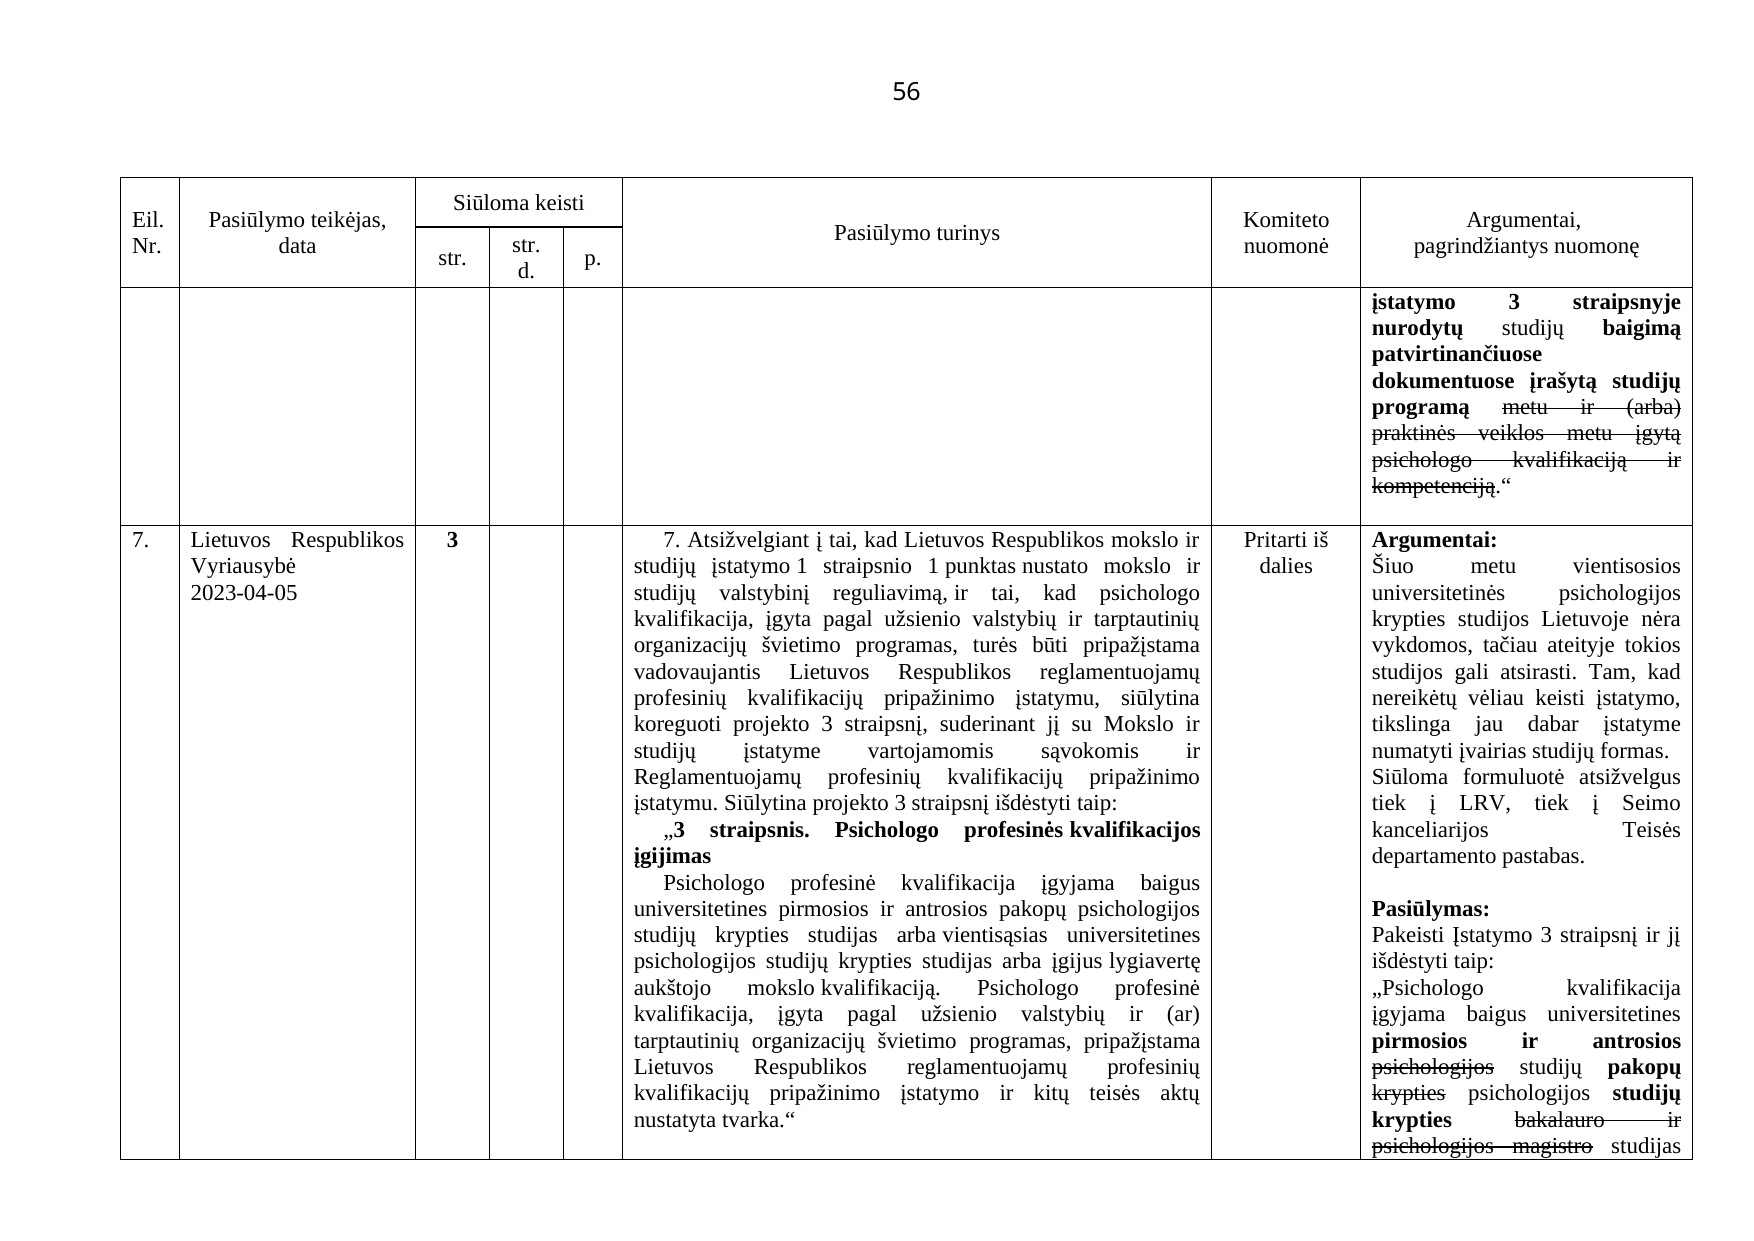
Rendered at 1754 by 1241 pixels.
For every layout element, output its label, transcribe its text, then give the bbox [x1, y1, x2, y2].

table_cell 7. Atsižvelgiant į tai, kad Lietuvos Respublikos mokslo ir studijų įstatymo 1 straipsnio 1 punktas nustato mokslo ir studijų valstybinį reguliavimą, ir tai, kad psichologo kvalifikacija, įgyta pagal užsienio valstybių ir tarptautinių organizacijų švietimo programas, turės būti pripažįstama vadovaujantis Lietuvos Respublikos reglamentuojamų profesinių kvalifikacijų pripažinimo įstatymu, siūlytina koreguoti projekto 3 straipsnį, suderinant jį su Mokslo ir studijų įstatyme vartojamomis sąvokomis ir Reglamentuojamų profesinių kvalifikacijų pripažinimo įstatymu. Siūlytina projekto 3 straipsnį išdėstyti taip: „3 straipsnis. Psichologo profesinės kvalifikacijos įgijimas Psichologo profesinė kvalifikacija įgyjama baigus universitetines pirmosios ir antrosios pakopų psichologijos studijų krypties studijas arba vientisąsias universitetines psichologijos studijų krypties studijas arba įgijus lygiavertę aukštojo mokslo kvalifikaciją. Psichologo profesinė kvalifikacija, įgyta pagal užsienio valstybių ir (ar) tarptautinių organizacijų švietimo programas, pripažįstama Lietuvos Respublikos reglamentuojamų profesinių kvalifikacijų pripažinimo įstatymo ir kitų teisės aktų nustatyta tvarka.“ [623, 526, 1211, 1158]
table_cell str. d. [490, 228, 563, 287]
table_cell [490, 288, 563, 525]
table_cell p. [564, 228, 622, 287]
table_cell str. [416, 228, 489, 287]
table_cell [1212, 288, 1360, 525]
table_cell [180, 288, 415, 525]
table_cell [564, 288, 622, 525]
table_header Komiteto nuomonė [1212, 178, 1360, 287]
table_cell Lietuvos Respublikos Vyriausybė 2023-04-05 [180, 526, 415, 1158]
table_cell [416, 288, 489, 525]
table_cell [490, 526, 563, 1158]
table_header Pasiūlymo turinys [623, 178, 1211, 287]
table_cell [121, 526, 179, 1158]
table_cell 3 [416, 526, 489, 1158]
table_header Eil. Nr. [121, 178, 179, 287]
table_cell Argumentai: Šiuo metu vientisosios universitetinės psichologijos krypties studijos Lietuvoje nėra vykdomos, tačiau ateityje tokios studijos gali atsirasti. Tam, kad nereikėtų vėliau keisti įstatymo, tikslinga jau dabar įstatyme numatyti įvairias studijų formas. Siūloma formuluotė atsižvelgus tiek į LRV, tiek į Seimo kanceliarijos Teisės departamento pastabas. Pasiūlymas: Pakeisti Įstatymo 3 straipsnį ir jį išdėstyti taip: „Psichologo kvalifikacija įgyjama baigus universitetines pirmosios ir antrosios psichologijos studijų pakopų krypties psichologijos studijų krypties bakalauro ir psichologijos magistro studijas [1361, 526, 1692, 1158]
table_cell įstatymo 3 straipsnyje nurodytų studijų baigimą patvirtinančiuose dokumentuose įrašytą studijų programą metu ir (arba) praktinės veiklos metu įgytą psichologo kvalifikaciją ir kompetenciją.“ [1361, 288, 1692, 525]
table_header Pasiūlymo teikėjas, data [180, 178, 415, 287]
table_cell [564, 526, 622, 1158]
table_cell Pritarti iš dalies [1212, 526, 1360, 1158]
table_cell [623, 288, 1211, 525]
table_header Siūloma keisti [416, 178, 622, 226]
table_cell [121, 288, 179, 525]
table_header Argumentai, pagrindžiantys nuomonę [1361, 178, 1692, 287]
